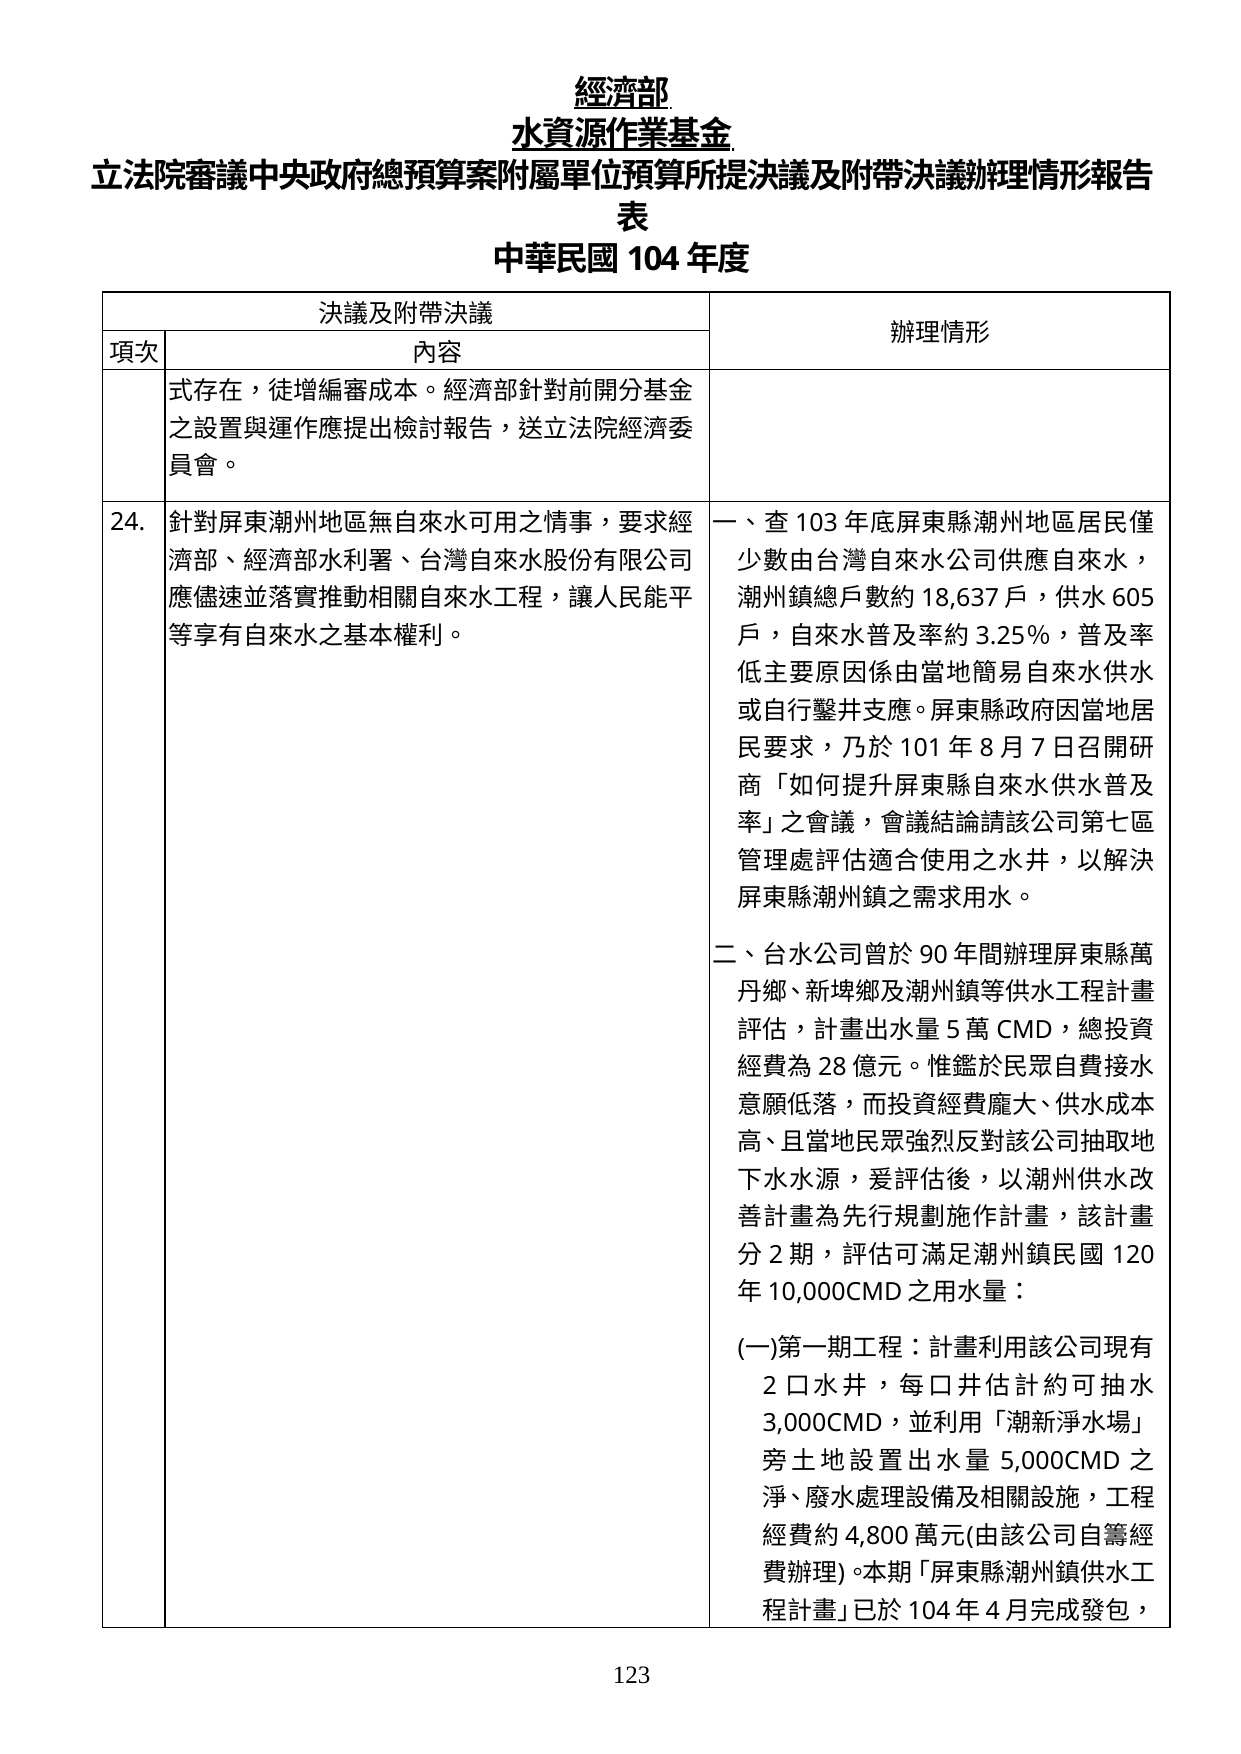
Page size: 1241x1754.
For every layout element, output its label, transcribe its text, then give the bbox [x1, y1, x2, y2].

table_cell [103, 370, 164, 501]
table_cell 式存在，徒增編審成本。經濟部針對前開分基金之設置與運作應提出檢討報告，送立法院經濟委員會。 [166, 370, 709, 501]
table_cell 項次 [103, 331, 164, 369]
table_cell 針對屏東潮州地區無自來水可用之情事，要求經濟部、經濟部水利署、台灣自來水股份有限公司應儘速並落實推動相關自來水工程，讓人民能平等享有自來水之基本權利。 [166, 502, 709, 1627]
table_header 辦理情形 [710, 293, 1169, 369]
table_cell [710, 370, 1169, 501]
table_header 決議及附帶決議 [103, 293, 709, 330]
table_cell 一、查103年底屏東縣潮州地區居民僅少數由台灣自來水公司供應自來水，潮州鎮總戶數約18,637戶，供水605戶，自來水普及率約3.25％，普及率低主要原因係由當地簡易自來水供水或自行鑿井支應。屏東縣政府因當地居民要求，乃於101年8月7日召開研商「如何提升屏東縣自來水供水普及率」之會議，會議結論請該公司第七區管理處評估適合使用之水井，以解決屏東縣潮州鎮之需求用水。 二、台水公司曾於90年間辦理屏東縣萬丹鄉、新埤鄉及潮州鎮等供水工程計畫評估，計畫出水量5萬CMD，總投資經費為28億元。惟鑑於民眾自費接水意願低落，而投資經費龐大、供水成本高、且當地民眾強烈反對該公司抽取地下水水源，爰評估後，以潮州供水改善計畫為先行規劃施作計畫，該計畫分2期，評估可滿足潮州鎮民國120年10,000CMD之用水量： (一)第一期工程：計畫利用該公司現有2口水井，每口井估計約可抽水3,000CMD，並利用「潮新淨水場」旁土地設置出水量5,000CMD之淨、廢水處理設備及相關設施，工程經費約4,800萬元(由該公司自籌經費辦理)。本期「屏東縣潮州鎮供水工程計畫」已於104年4月完成發包， [710, 502, 1169, 1627]
table_cell 內容 [166, 331, 709, 369]
table_cell 24. [103, 502, 164, 1627]
